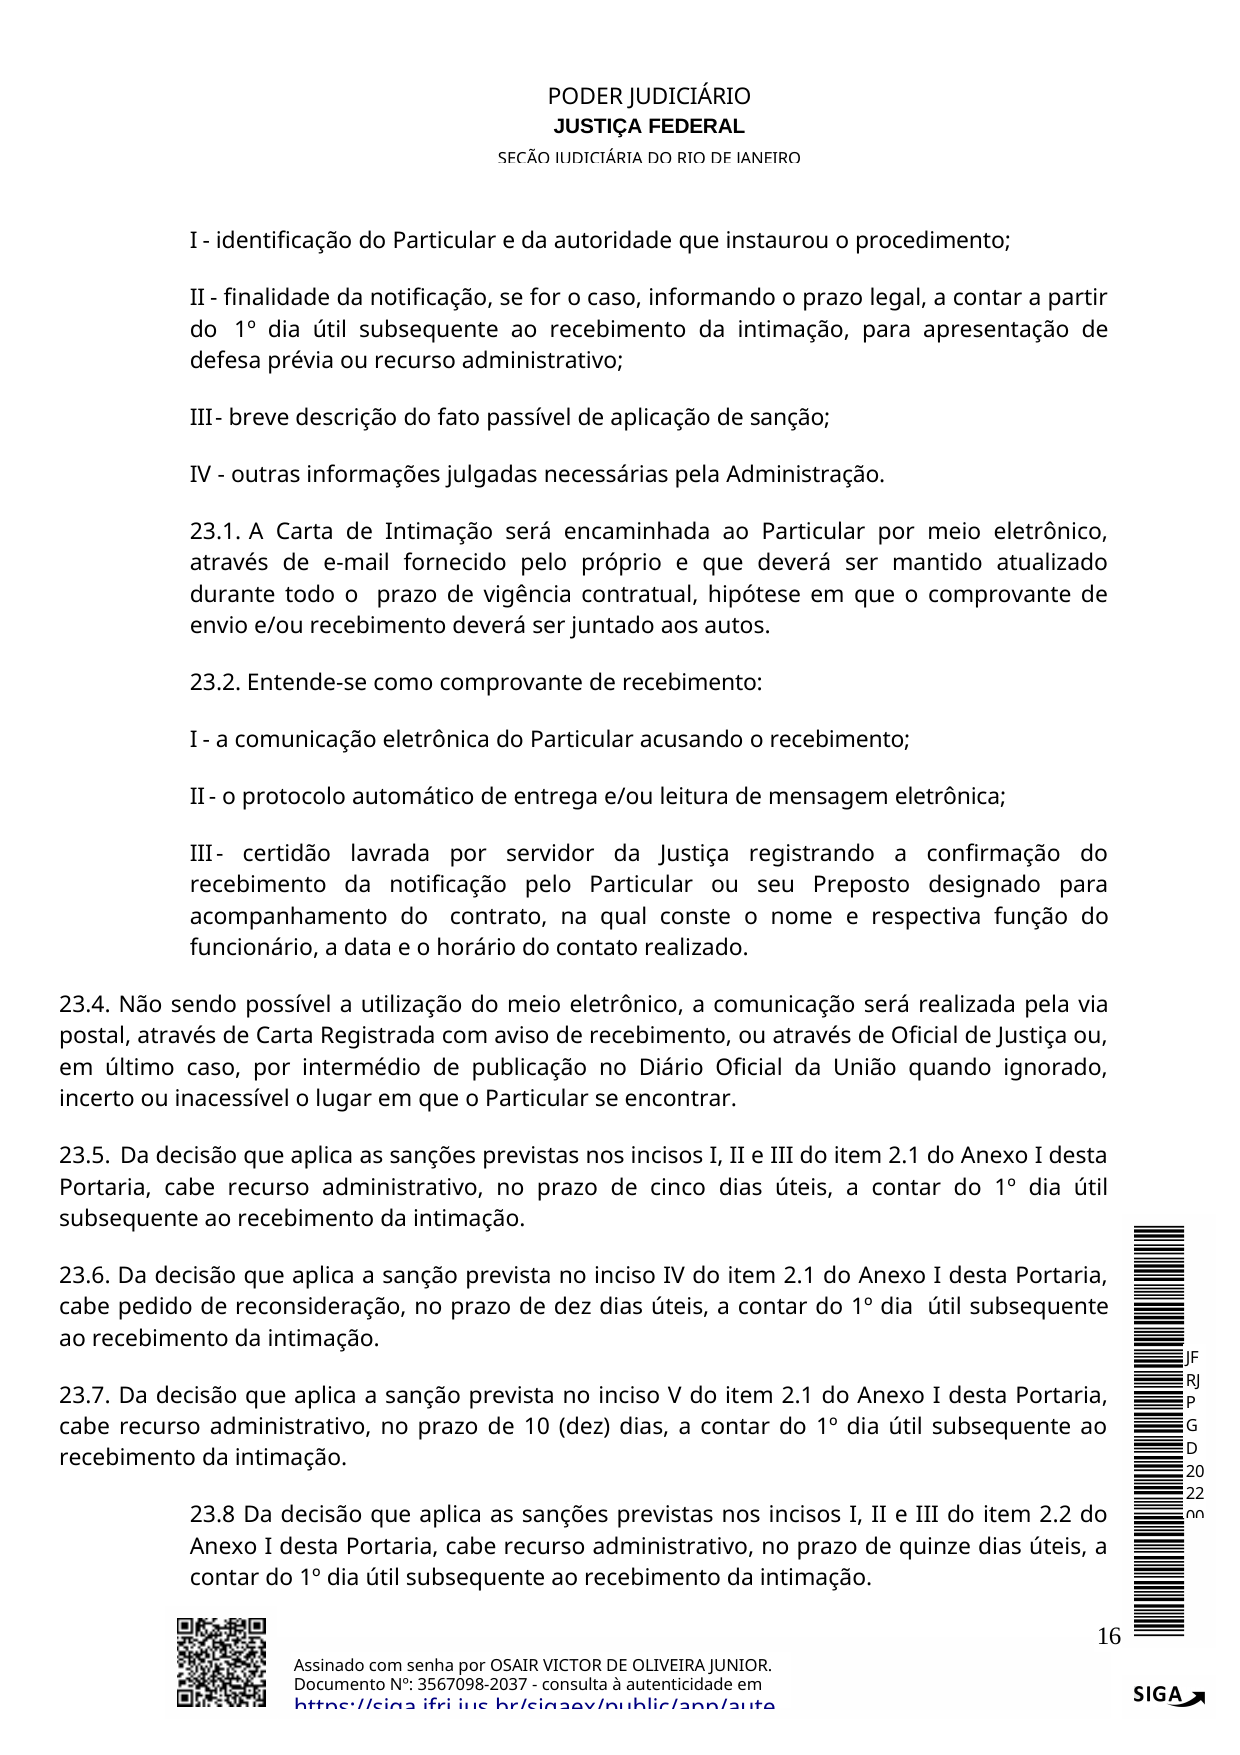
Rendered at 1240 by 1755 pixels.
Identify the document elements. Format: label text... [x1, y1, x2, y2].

list - certidão lavrada por servidor da Justiça registrando a confirmação do recebimento da notificação pelo Particular ou seu Preposto designado para acompanhamento do contrato, na qual conste o nome e respectiva função do funcionário, a data e o horário do contato realizado. [189, 837, 1109, 962]
list Não sendo possível a utilização do meio eletrônico, a comunicação será realizada pela via postal, através de Carta Registrada com aviso de recebimento, ou através de Oficial de Justiça ou, em último caso, por intermédio de publicação no Diário Oficial da União quando ignorado, incerto ou inacessível o lugar em que o Particular se encontrar. [59, 988, 1109, 1113]
list A Carta de Intimação será encaminhada ao Particular por meio eletrônico, através de e-mail fornecido pelo próprio e que deverá ser mantido atualizado durante todo o prazo de vigência contratual, hipótese em que o comprovante de envio e/ou recebimento deverá ser juntado aos autos. [189, 515, 1109, 640]
list Da decisão que aplica a sanção prevista no inciso IV do item 2.1 do Anexo I desta Portaria, cabe pedido de reconsideração, no prazo de dez dias úteis, a contar do 1º dia útil subsequente ao recebimento da intimação. [59, 1259, 1109, 1353]
list - outras informações julgadas necessárias pela Administração. [189, 458, 1181, 489]
list - identificação do Particular e da autoridade que instaurou o procedimento; [189, 224, 1181, 256]
list - breve descrição do fato passível de aplicação de sanção; [189, 401, 1181, 432]
list Da decisão que aplica as sanções previstas nos incisos I, II e III do item 2.1 do Anexo I desta Portaria, cabe recurso administrativo, no prazo de cinco dias úteis, a contar do 1º dia útil subsequente ao recebimento da intimação. [59, 1139, 1109, 1233]
list - finalidade da notificação, se for o caso, informando o prazo legal, a contar a partir do 1º dia útil subsequente ao recebimento da intimação, para apresentação de defesa prévia ou recurso administrativo; [189, 281, 1109, 375]
list - a comunicação eletrônica do Particular acusando o recebimento; [189, 723, 1181, 754]
text 23.8 Da decisão que aplica as sanções previstas nos incisos I, II e III do item 2.2 do Anexo I desta Portaria, cabe recurso administrativo, no prazo de quinze dias úteis, a contar do 1º dia útil subsequente ao recebimento da intimação. [189, 1498, 1109, 1592]
list Da decisão que aplica a sanção prevista no inciso V do item 2.1 do Anexo I desta Portaria, cabe recurso administrativo, no prazo de 10 (dez) dias, a contar do 1º dia útil subsequente ao recebimento da intimação. [59, 1379, 1109, 1472]
list - o protocolo automático de entrega e/ou leitura de mensagem eletrônica; [189, 780, 1181, 811]
list Entende-se como comprovante de recebimento: [189, 666, 1181, 697]
text JFRJPGD202200034A [1186, 1346, 1206, 1518]
